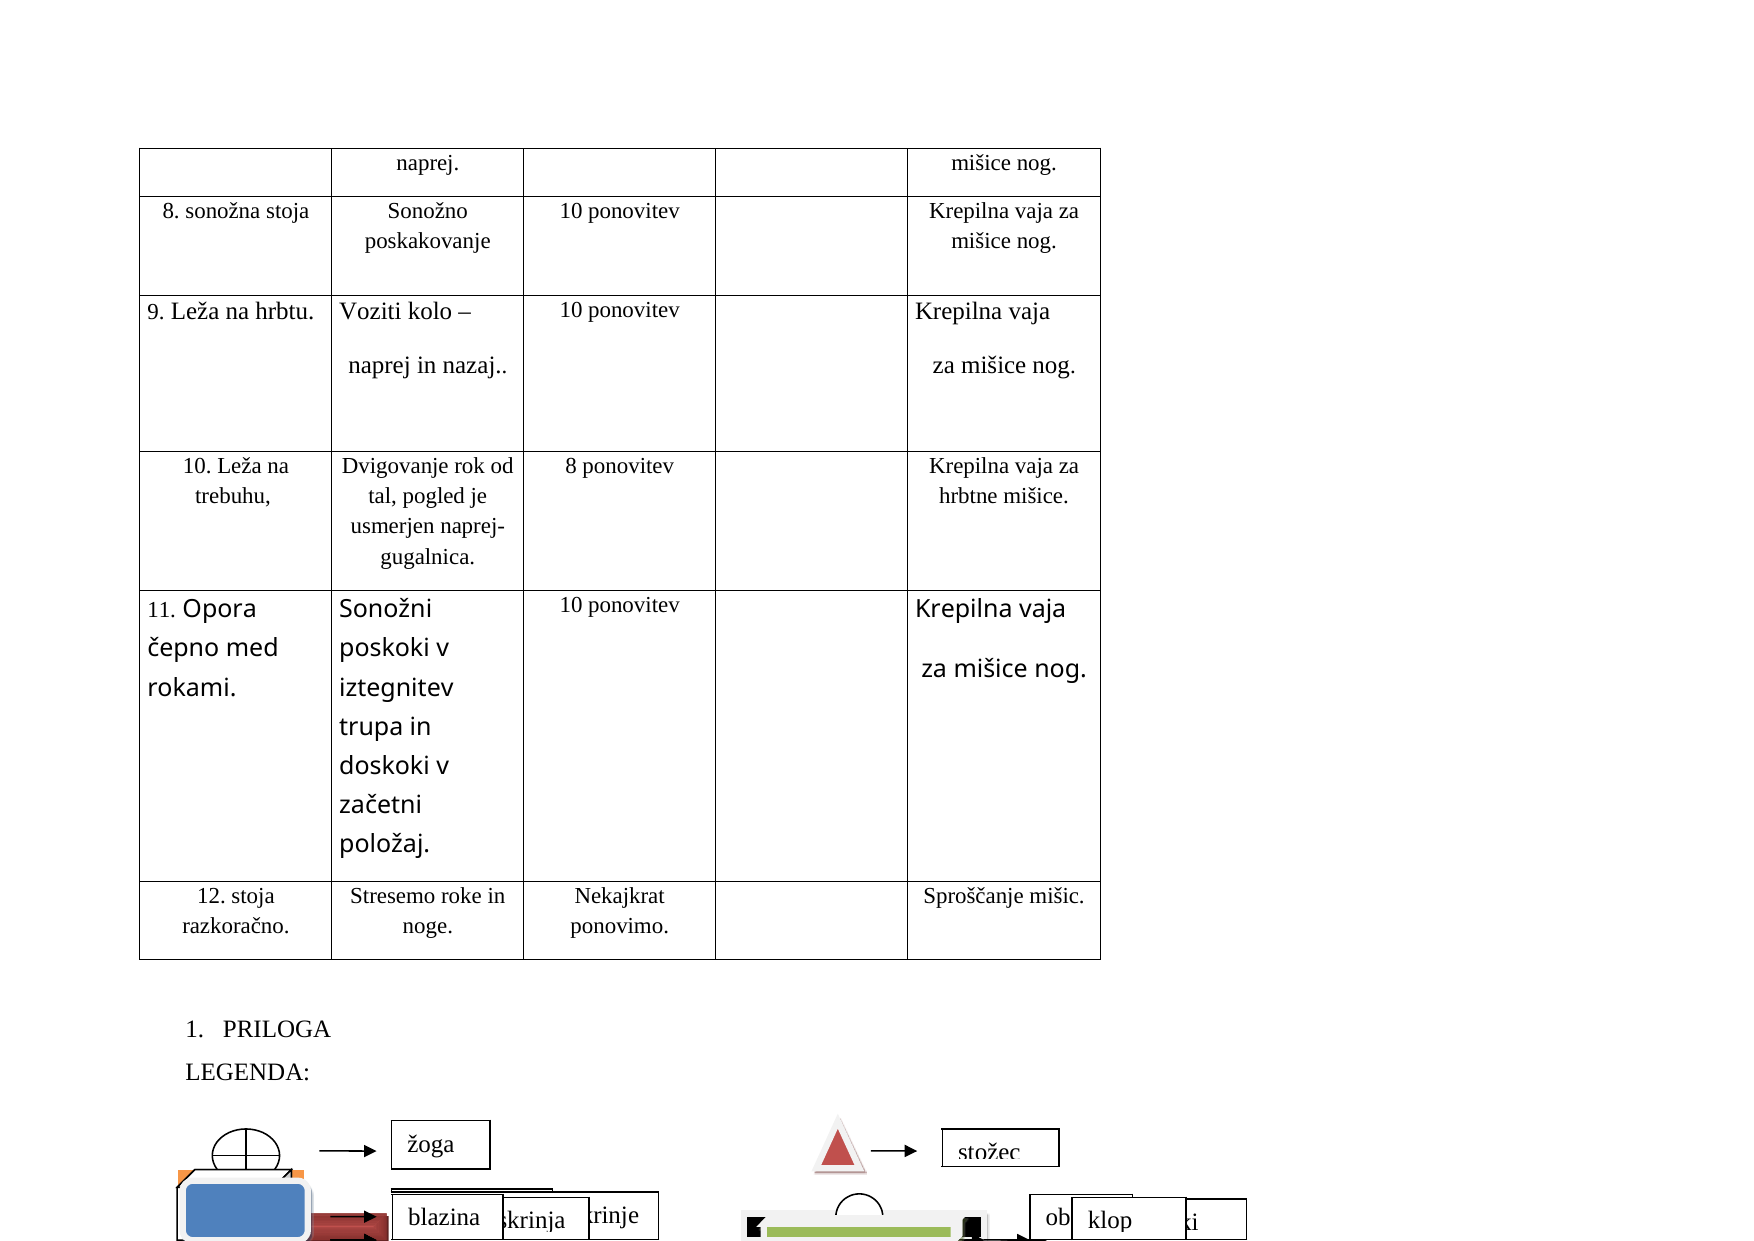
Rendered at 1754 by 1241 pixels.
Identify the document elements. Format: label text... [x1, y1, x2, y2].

table_cell [716, 197, 907, 295]
text obroč [1045, 1202, 1071, 1231]
table_cell Nekajkrat ponovimo. [524, 882, 715, 959]
table_cell 10 ponovitev [524, 296, 715, 451]
table_cell [716, 296, 907, 451]
text letveniki [1187, 1207, 1231, 1231]
text žoga [407, 1129, 474, 1157]
table_cell 9. Leža na hrbtu. [140, 296, 331, 451]
table_cell Sonožno poskakovanje [332, 197, 523, 295]
table_cell [716, 591, 907, 881]
table_cell Krepilna vaja za mišice nog. [908, 591, 1100, 881]
table_cell Sonožni poskoki v iztegnitev trupa in doskoki v začetni položaj. [332, 591, 523, 881]
table_cell Dvigovanje rok od tal, pogled je usmerjen naprej-gugalnica. [332, 452, 523, 590]
table_cell 11. Opora čepno med rokami. [140, 591, 331, 881]
list PRILOGA [185, 1014, 1606, 1043]
table_cell [716, 452, 907, 590]
text stožec [958, 1137, 1043, 1158]
table_cell 10 ponovitev [524, 591, 715, 881]
table_cell [524, 149, 715, 196]
table_cell 10 ponovitev [524, 197, 715, 295]
text Pokrov švedske skrinje [590, 1200, 643, 1229]
table_cell [716, 149, 907, 196]
table_cell Voziti kolo – naprej in nazaj.. [332, 296, 523, 451]
table_cell Stresemo roke in noge. [332, 882, 523, 959]
table_cell Krepilna vaja za mišice nog. [908, 296, 1100, 451]
table_cell mišice nog. [908, 149, 1100, 196]
text LEGENDA: [185, 1057, 1606, 1086]
table_cell 8 ponovitev [524, 452, 715, 590]
table_cell 10. Leža na trebuhu, [140, 452, 331, 590]
text blazina [408, 1202, 487, 1231]
table_cell 8. sonožna stoja [140, 197, 331, 295]
text klop [1088, 1206, 1170, 1231]
table_cell naprej. [332, 149, 523, 196]
table_cell [716, 882, 907, 959]
text Švedska skrinja [504, 1206, 573, 1231]
table_cell [140, 149, 331, 196]
table_cell Krepilna vaja za mišice nog. [908, 197, 1100, 295]
table_cell 12. stoja razkoračno. [140, 882, 331, 959]
table_cell Sproščanje mišic. [908, 882, 1100, 959]
table_cell Krepilna vaja za hrbtne mišice. [908, 452, 1100, 590]
